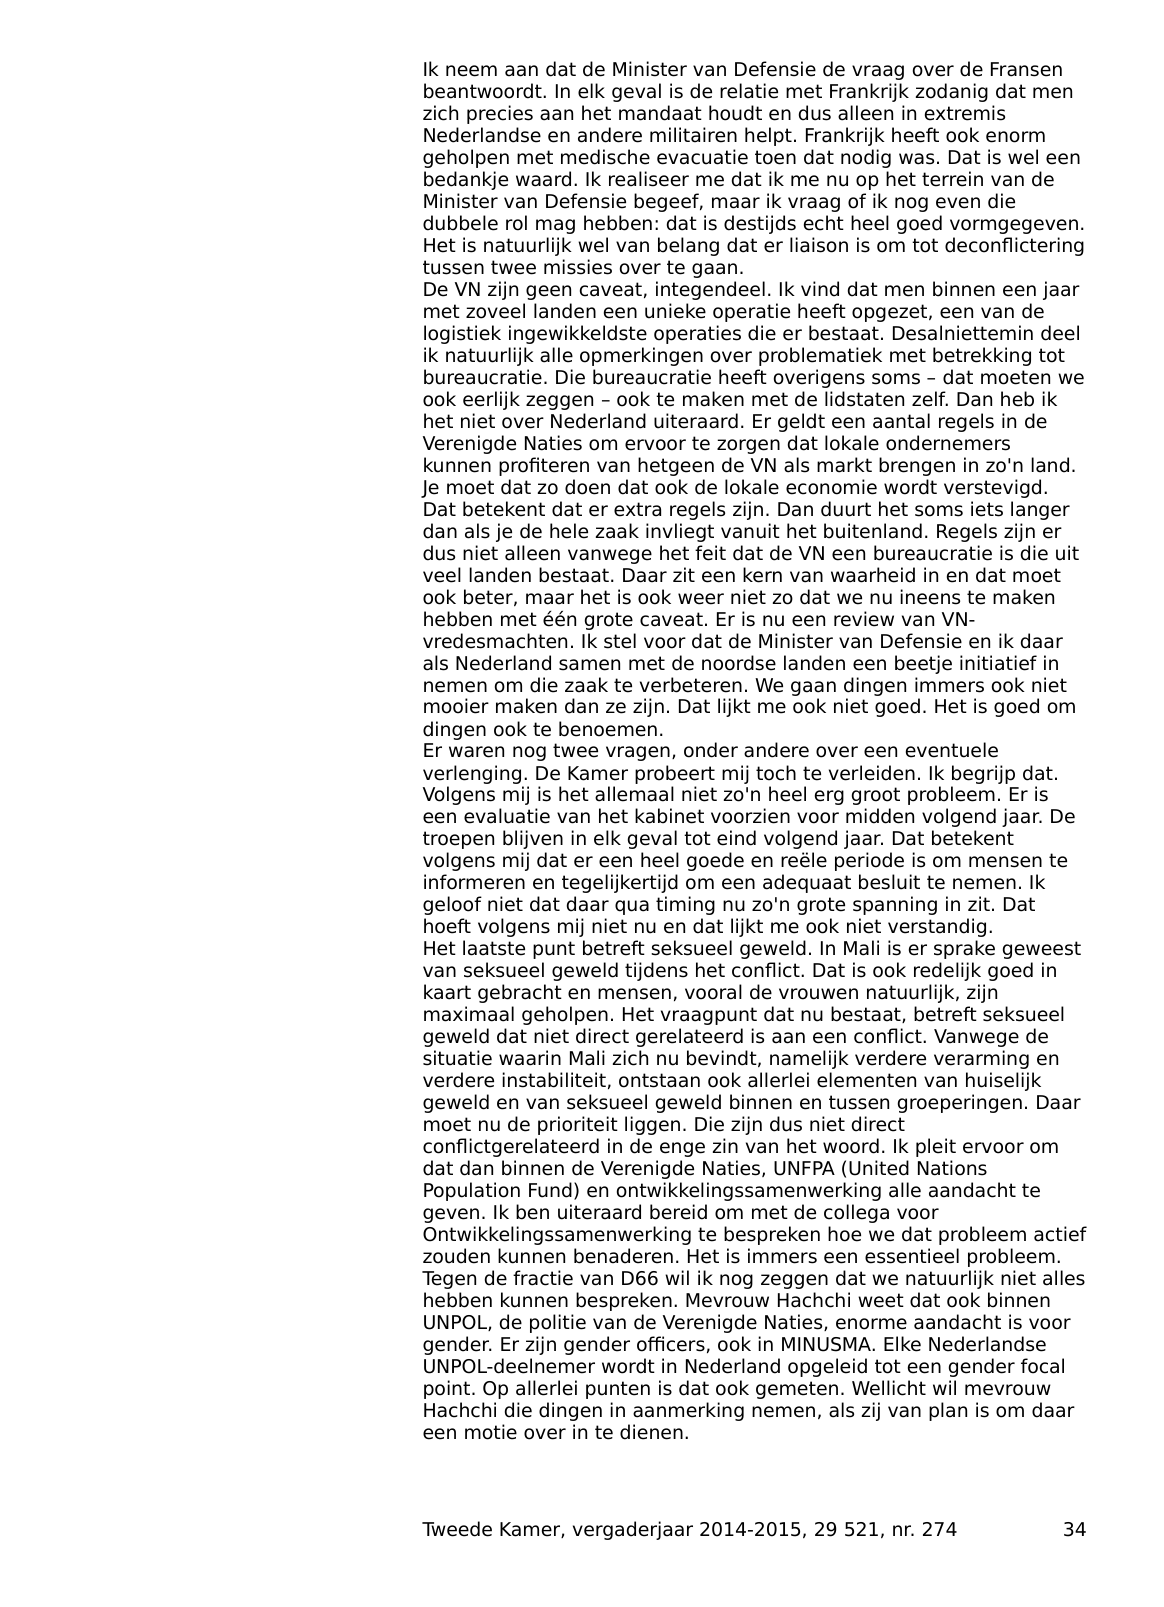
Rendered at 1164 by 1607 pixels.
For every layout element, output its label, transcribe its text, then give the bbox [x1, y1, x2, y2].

text Tegen de fractie van D66 wil ik nog zeggen dat we natuurlijk niet alles hebben kunnen bespreken. Mevrouw Hachchi weet dat ook binnen UNPOL, de politie van de Verenigde Naties, enorme aandacht is voor gender. Er zijn gender officers, ook in MINUSMA. Elke Nederlandse UNPOL-deelnemer wordt in Nederland opgeleid tot een gender focal point. Op allerlei punten is dat ook gemeten. Wellicht wil mevrouw Hachchi die dingen in aanmerking nemen, als zij van plan is om daar een motie over in te dienen. [422, 1268, 1087, 1444]
text De VN zijn geen caveat, integendeel. Ik vind dat men binnen een jaar met zoveel landen een unieke operatie heeft opgezet, een van de logistiek ingewikkeldste operaties die er bestaat. Desalniettemin deel ik natuurlijk alle opmerkingen over problematiek met betrekking tot bureaucratie. Die bureaucratie heeft overigens soms – dat moeten we ook eerlijk zeggen – ook te maken met de lidstaten zelf. Dan heb ik het niet over Nederland uiteraard. Er geldt een aantal regels in de Verenigde Naties om ervoor te zorgen dat lokale ondernemers kunnen profiteren van hetgeen de VN als markt brengen in zo'n land. Je moet dat zo doen dat ook de lokale economie wordt verstevigd. Dat betekent dat er extra regels zijn. Dan duurt het soms iets langer dan als je de hele zaak invliegt vanuit het buitenland. Regels zijn er dus niet alleen vanwege het feit dat de VN een bureaucratie is die uit veel landen bestaat. Daar zit een kern van waarheid in en dat moet ook beter, maar het is ook weer niet zo dat we nu ineens te maken hebben met één grote caveat. Er is nu een review van VN-vredesmachten. Ik stel voor dat de Minister van Defensie en ik daar als Nederland samen met de noordse landen een beetje initiatief in nemen om die zaak te verbeteren. We gaan dingen immers ook niet mooier maken dan ze zijn. Dat lijkt me ook niet goed. Het is goed om dingen ook te benoemen. [422, 279, 1087, 740]
text Ik neem aan dat de Minister van Defensie de vraag over de Fransen beantwoordt. In elk geval is de relatie met Frankrijk zodanig dat men zich precies aan het mandaat houdt en dus alleen in extremis Nederlandse en andere militairen helpt. Frankrijk heeft ook enorm geholpen met medische evacuatie toen dat nodig was. Dat is wel een bedankje waard. Ik realiseer me dat ik me nu op het terrein van de Minister van Defensie begeef, maar ik vraag of ik nog even die dubbele rol mag hebben: dat is destijds echt heel goed vormgegeven. Het is natuurlijk wel van belang dat er liaison is om tot deconflictering tussen twee missies over te gaan. [422, 59, 1087, 279]
text Het laatste punt betreft seksueel geweld. In Mali is er sprake geweest van seksueel geweld tijdens het conflict. Dat is ook redelijk goed in kaart gebracht en mensen, vooral de vrouwen natuurlijk, zijn maximaal geholpen. Het vraagpunt dat nu bestaat, betreft seksueel geweld dat niet direct gerelateerd is aan een conflict. Vanwege de situatie waarin Mali zich nu bevindt, namelijk verdere verarming en verdere instabiliteit, ontstaan ook allerlei elementen van huiselijk geweld en van seksueel geweld binnen en tussen groeperingen. Daar moet nu de prioriteit liggen. Die zijn dus niet direct conflictgerelateerd in de enge zin van het woord. Ik pleit ervoor om dat dan binnen de Verenigde Naties, UNFPA (United Nations Population Fund) en ontwikkelingssamenwerking alle aandacht te geven. Ik ben uiteraard bereid om met de collega voor Ontwikkelingssamenwerking te bespreken hoe we dat probleem actief zouden kunnen benaderen. Het is immers een essentieel probleem. [422, 938, 1087, 1268]
text Er waren nog twee vragen, onder andere over een eventuele verlenging. De Kamer probeert mij toch te verleiden. Ik begrijp dat. Volgens mij is het allemaal niet zo'n heel erg groot probleem. Er is een evaluatie van het kabinet voorzien voor midden volgend jaar. De troepen blijven in elk geval tot eind volgend jaar. Dat betekent volgens mij dat er een heel goede en reële periode is om mensen te informeren en tegelijkertijd om een adequaat besluit te nemen. Ik geloof niet dat daar qua timing nu zo'n grote spanning in zit. Dat hoeft volgens mij niet nu en dat lijkt me ook niet verstandig. [422, 740, 1087, 938]
